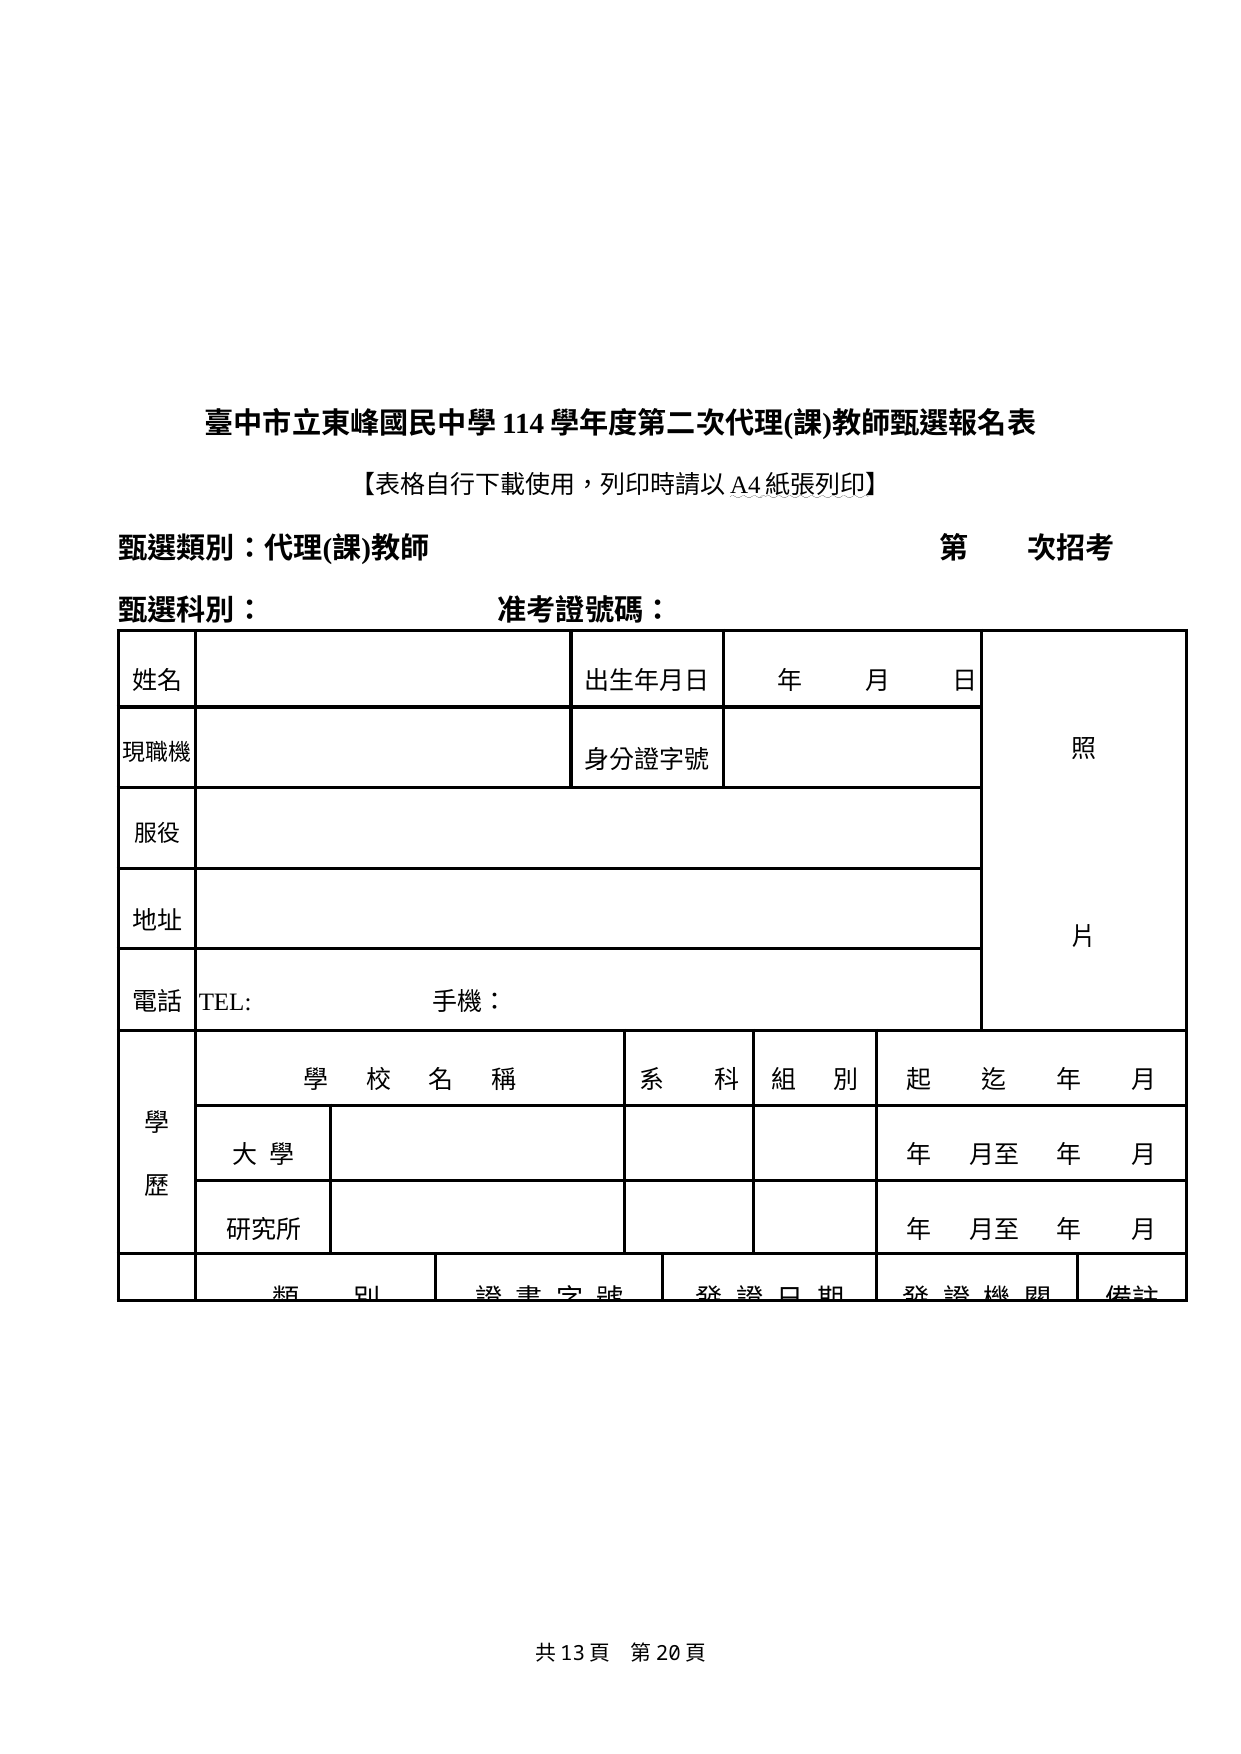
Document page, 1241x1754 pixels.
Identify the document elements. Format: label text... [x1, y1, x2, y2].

table_cell 起 迄 年 月 [878, 1032, 1185, 1103]
table_cell 研究所 [197, 1182, 329, 1252]
table_cell [725, 709, 980, 786]
text 臺中市立東峰國民中學114學年度第二次代理(課)教師甄選報名表 [118, 379, 1122, 441]
table_cell [197, 870, 980, 947]
table_cell 應 繳 驗 證 件 [120, 1255, 194, 1299]
table_cell 電話 [120, 950, 194, 1029]
table_cell 身分證字號 [573, 709, 722, 786]
table_cell 組 別 [755, 1032, 875, 1103]
table_cell [332, 1182, 623, 1252]
text 【表格自行下載使用，列印時請以A4紙張列印】 [118, 441, 1122, 504]
table_cell 學 歷 [120, 1032, 194, 1252]
table_cell [626, 1107, 752, 1179]
table_cell 年 月至 年 月 [878, 1107, 1185, 1179]
table_cell 大 學 [197, 1107, 329, 1179]
table_header 姓名 [120, 632, 194, 705]
table_cell □免役 □役畢 □服役中 [197, 789, 980, 867]
table_cell [755, 1182, 875, 1252]
table_header 年 月 日 [725, 632, 980, 705]
table_cell 證 書 字 號 [437, 1255, 661, 1299]
table_cell 發 證 機 關 [878, 1255, 1076, 1299]
table_cell 備註 [1079, 1255, 1185, 1299]
table_cell 系 科 [626, 1032, 752, 1103]
table_cell [755, 1107, 875, 1179]
table_header 照 片 [983, 632, 1185, 1029]
text 甄選類別：代理(課)教師 第 次招考 [118, 504, 1122, 566]
table_header 出生年月日 [573, 632, 722, 705]
table_cell [197, 709, 569, 786]
table_cell 發 證 日 期 [664, 1255, 875, 1299]
text 甄選科別： 准考證號碼： [118, 566, 1122, 629]
table_cell 學 校 名 稱 [197, 1032, 623, 1103]
table_header [197, 632, 569, 705]
table_cell [332, 1107, 623, 1179]
table_cell 地址 [120, 870, 194, 947]
table_cell TEL: 手機： [197, 950, 980, 1029]
table_cell [626, 1182, 752, 1252]
table_cell 年 月至 年 月 [878, 1182, 1185, 1252]
table_cell 現職機關學校 [120, 709, 194, 786]
table_cell 類 別 [197, 1255, 434, 1299]
table_cell 服役 情形 [120, 789, 194, 867]
